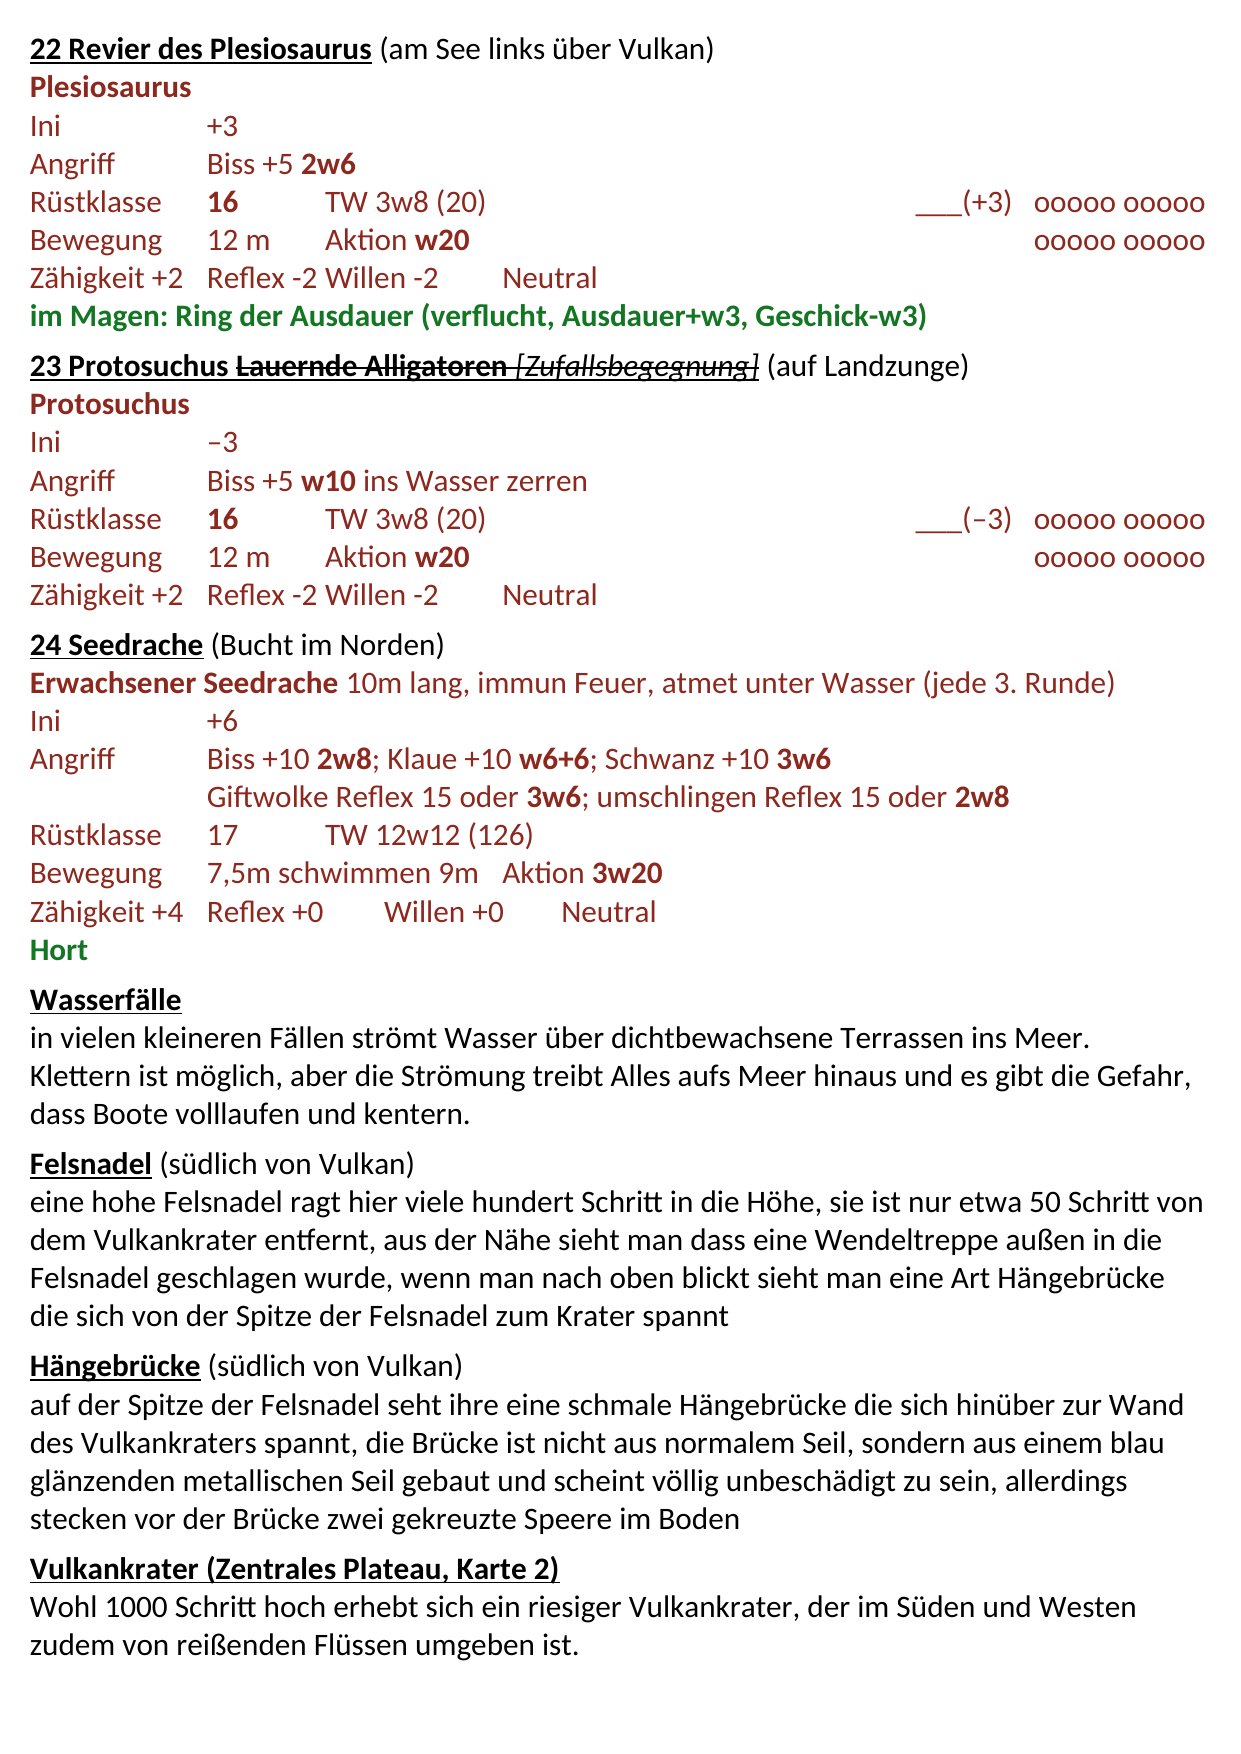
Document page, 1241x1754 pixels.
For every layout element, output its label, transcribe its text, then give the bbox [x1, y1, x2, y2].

text Felsnadel (südlich von Vulkan) eine hohe Felsnadel ragt hier viele hundert Schritt in die Höhe, sie ist nur etwa 50 Schritt von dem Vulkankrater entfernt, aus der Nähe sieht man dass eine Wendeltreppe außen in die Felsnadel geschlagen wurde, wenn man nach oben blickt sieht man eine Art Hängebrücke die sich von der Spitze der Felsnadel zum Krater spannt [29, 1144, 1211, 1335]
text Wasserfälle in vielen kleineren Fällen strömt Wasser über dichtbewachsene Terrassen ins Meer. Klettern ist möglich, aber die Strömung treibt Alles aufs Meer hinaus und es gibt die Gefahr, dass Boote volllaufen und kentern. [29, 980, 1211, 1132]
text 22 Revier des Plesiosaurus (am See links über Vulkan) Plesiosaurus Ini +3 Angriff Biss +5 2w6 Rüstklasse 16 TW 3w8 (20) ___(+3) ooooo ooooo Bewegung 12 m Aktion w20 ooooo ooooo Zähigkeit +2 Reflex -2 Willen -2 Neutral im Magen: Ring der Ausdauer (verflucht, Ausdauer+w3, Geschick-w3) [29, 29, 1211, 334]
text Hängebrücke (südlich von Vulkan) auf der Spitze der Felsnadel seht ihre eine schmale Hängebrücke die sich hinüber zur Wand des Vulkankraters spannt, die Brücke ist nicht aus normalem Seil, sondern aus einem blau glänzenden metallischen Seil gebaut und scheint völlig unbeschädigt zu sein, allerdings stecken vor der Brücke zwei gekreuzte Speere im Boden [29, 1346, 1211, 1537]
text 23 Protosuchus Lauernde Alligatoren [Zufallsbegegnung] (auf Landzunge) Protosuchus Ini –3 Angriff Biss +5 w10 ins Wasser zerren Rüstklasse 16 TW 3w8 (20) ___(–3) ooooo ooooo Bewegung 12 m Aktion w20 ooooo ooooo Zähigkeit +2 Reflex -2 Willen -2 Neutral [29, 346, 1211, 613]
text 24 Seedrache (Bucht im Norden) Erwachsener Seedrache 10m lang, immun Feuer, atmet unter Wasser (jede 3. Runde) Ini +6 Angriff Biss +10 2w8; Klaue +10 w6+6; Schwanz +10 3w6 Giftwolke Reflex 15 oder 3w6; umschlingen Reflex 15 oder 2w8 Rüstklasse 17 TW 12w12 (126) Bewegung 7,5m schwimmen 9m Aktion 3w20 Zähigkeit +4 Reflex +0 Willen +0 Neutral Hort [29, 625, 1211, 968]
text Vulkankrater (Zentrales Plateau, Karte 2) Wohl 1000 Schritt hoch erhebt sich ein riesiger Vulkankrater, der im Süden und Westen zudem von reißenden Flüssen umgeben ist. [29, 1549, 1211, 1663]
